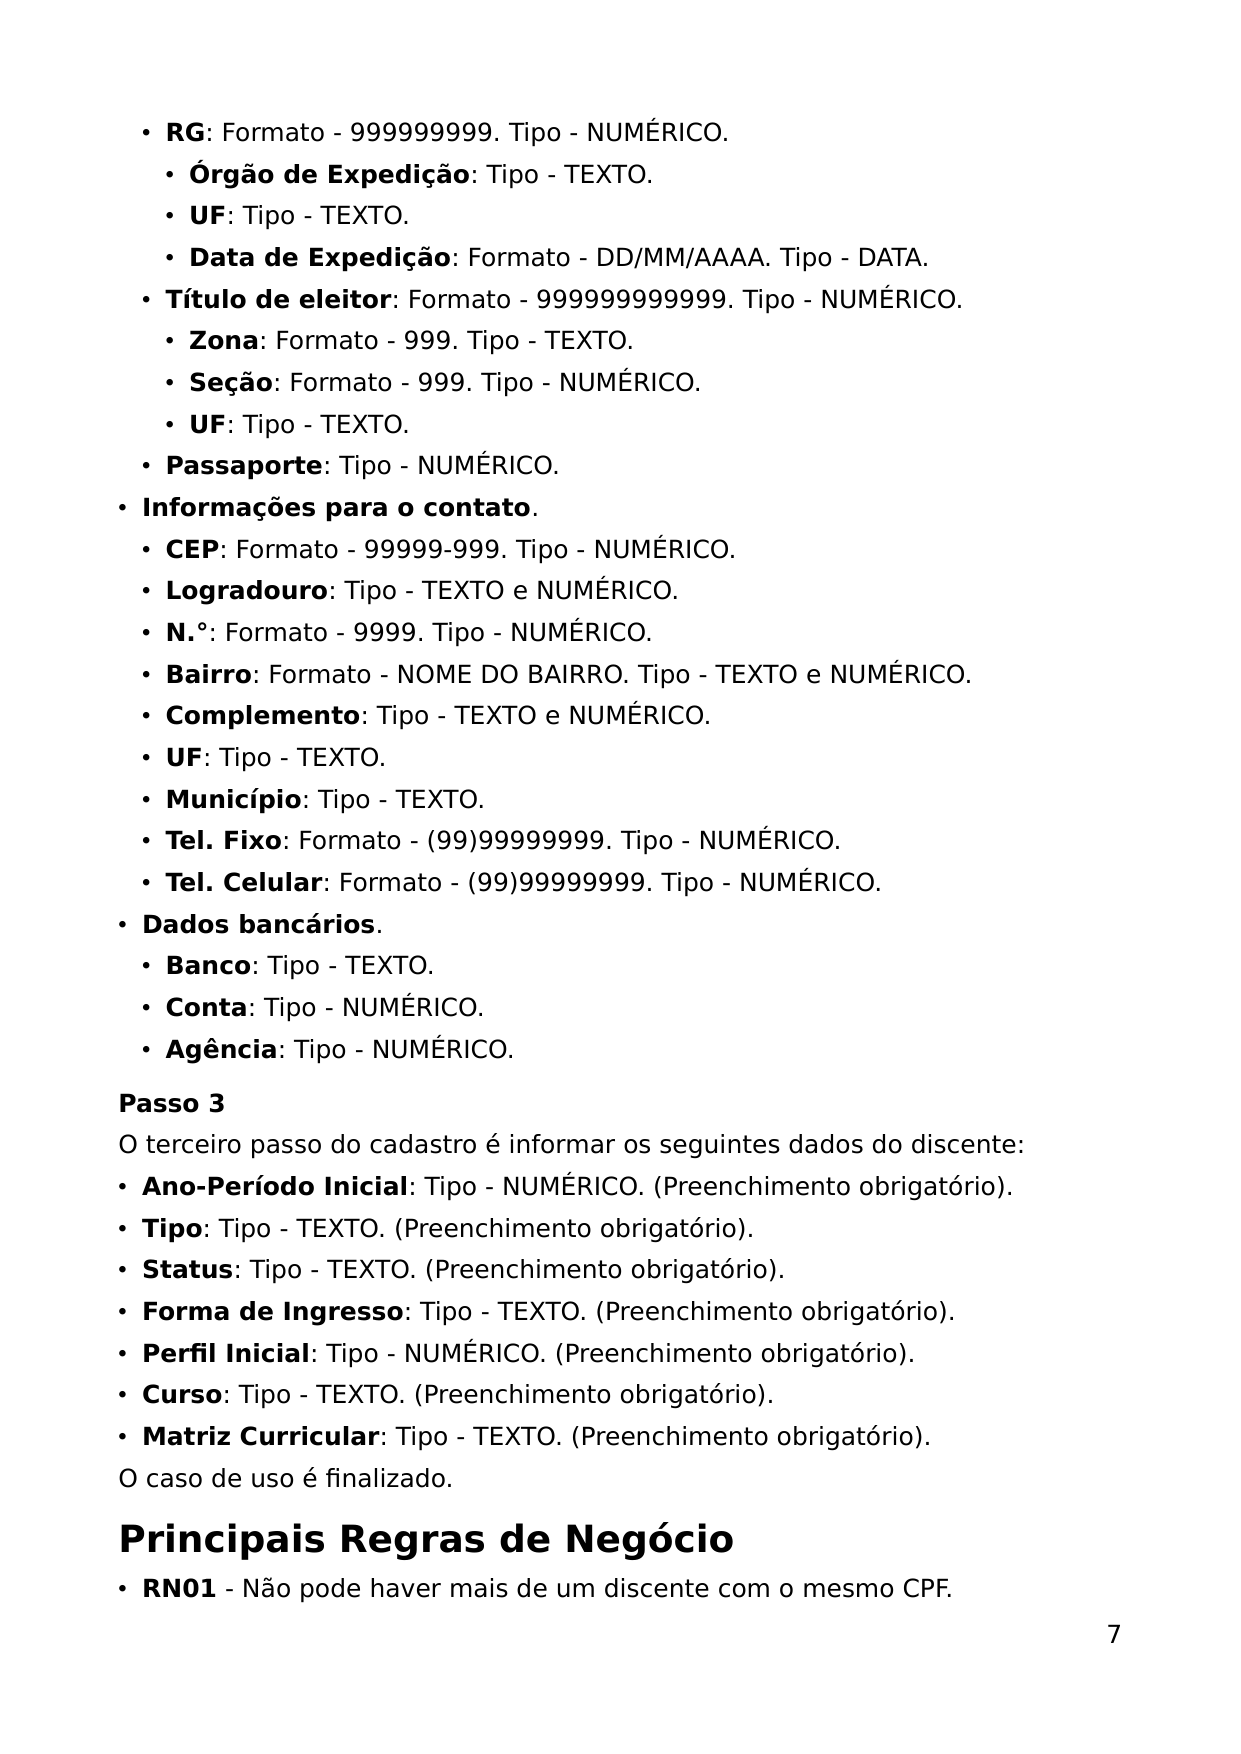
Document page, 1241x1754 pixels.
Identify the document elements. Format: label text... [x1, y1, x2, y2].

list Município: Tipo - TEXTO. [142, 785, 1122, 814]
list Órgão de Expedição: Tipo - TEXTO. [165, 160, 1122, 189]
subtitle Principais Regras de Negócio [118, 1518, 1122, 1562]
list Conta: Tipo - NUMÉRICO. [142, 993, 1122, 1022]
list RG: Formato - 999999999. Tipo - NUMÉRICO. [142, 118, 1122, 147]
list Agência: Tipo - NUMÉRICO. [142, 1035, 1122, 1064]
list Passaporte: Tipo - NUMÉRICO. [142, 451, 1122, 481]
list Título de eleitor: Formato - 999999999999. Tipo - NUMÉRICO. [142, 285, 1122, 314]
list Tel. Celular: Formato - (99)99999999. Tipo - NUMÉRICO. [142, 868, 1122, 897]
list CEP: Formato - 99999-999. Tipo - NUMÉRICO. [142, 535, 1122, 564]
list N.°: Formato - 9999. Tipo - NUMÉRICO. [142, 618, 1122, 647]
list Informações para o contato. [118, 493, 1122, 522]
list UF: Tipo - TEXTO. [142, 743, 1122, 772]
list Zona: Formato - 999. Tipo - TEXTO. [165, 326, 1122, 356]
list Curso: Tipo - TEXTO. (Preenchimento obrigatório). [118, 1381, 1122, 1410]
list Tel. Fixo: Formato - (99)99999999. Tipo - NUMÉRICO. [142, 826, 1122, 856]
list RN01 - Não pode haver mais de um discente com o mesmo CPF. [118, 1574, 1122, 1603]
list Dados bancários. [118, 910, 1122, 939]
text O terceiro passo do cadastro é informar os seguintes dados do discente: [118, 1131, 1122, 1160]
list UF: Tipo - TEXTO. [165, 201, 1122, 231]
list Banco: Tipo - TEXTO. [142, 951, 1122, 981]
text O caso de uso é finalizado. [118, 1464, 1122, 1493]
list Complemento: Tipo - TEXTO e NUMÉRICO. [142, 701, 1122, 731]
list Tipo: Tipo - TEXTO. (Preenchimento obrigatório). [118, 1214, 1122, 1243]
list Ano-Período Inicial: Tipo - NUMÉRICO. (Preenchimento obrigatório). [118, 1172, 1122, 1201]
list UF: Tipo - TEXTO. [165, 410, 1122, 439]
list Bairro: Formato - NOME DO BAIRRO. Tipo - TEXTO e NUMÉRICO. [142, 660, 1122, 689]
list Matriz Curricular: Tipo - TEXTO. (Preenchimento obrigatório). [118, 1422, 1122, 1451]
subtitle Passo 3 [118, 1089, 1122, 1118]
list Seção: Formato - 999. Tipo - NUMÉRICO. [165, 368, 1122, 397]
list Forma de Ingresso: Tipo - TEXTO. (Preenchimento obrigatório). [118, 1297, 1122, 1326]
list Perfil Inicial: Tipo - NUMÉRICO. (Preenchimento obrigatório). [118, 1339, 1122, 1368]
list Logradouro: Tipo - TEXTO e NUMÉRICO. [142, 576, 1122, 606]
list Data de Expedição: Formato - DD/MM/AAAA. Tipo - DATA. [165, 243, 1122, 272]
list Status: Tipo - TEXTO. (Preenchimento obrigatório). [118, 1256, 1122, 1285]
